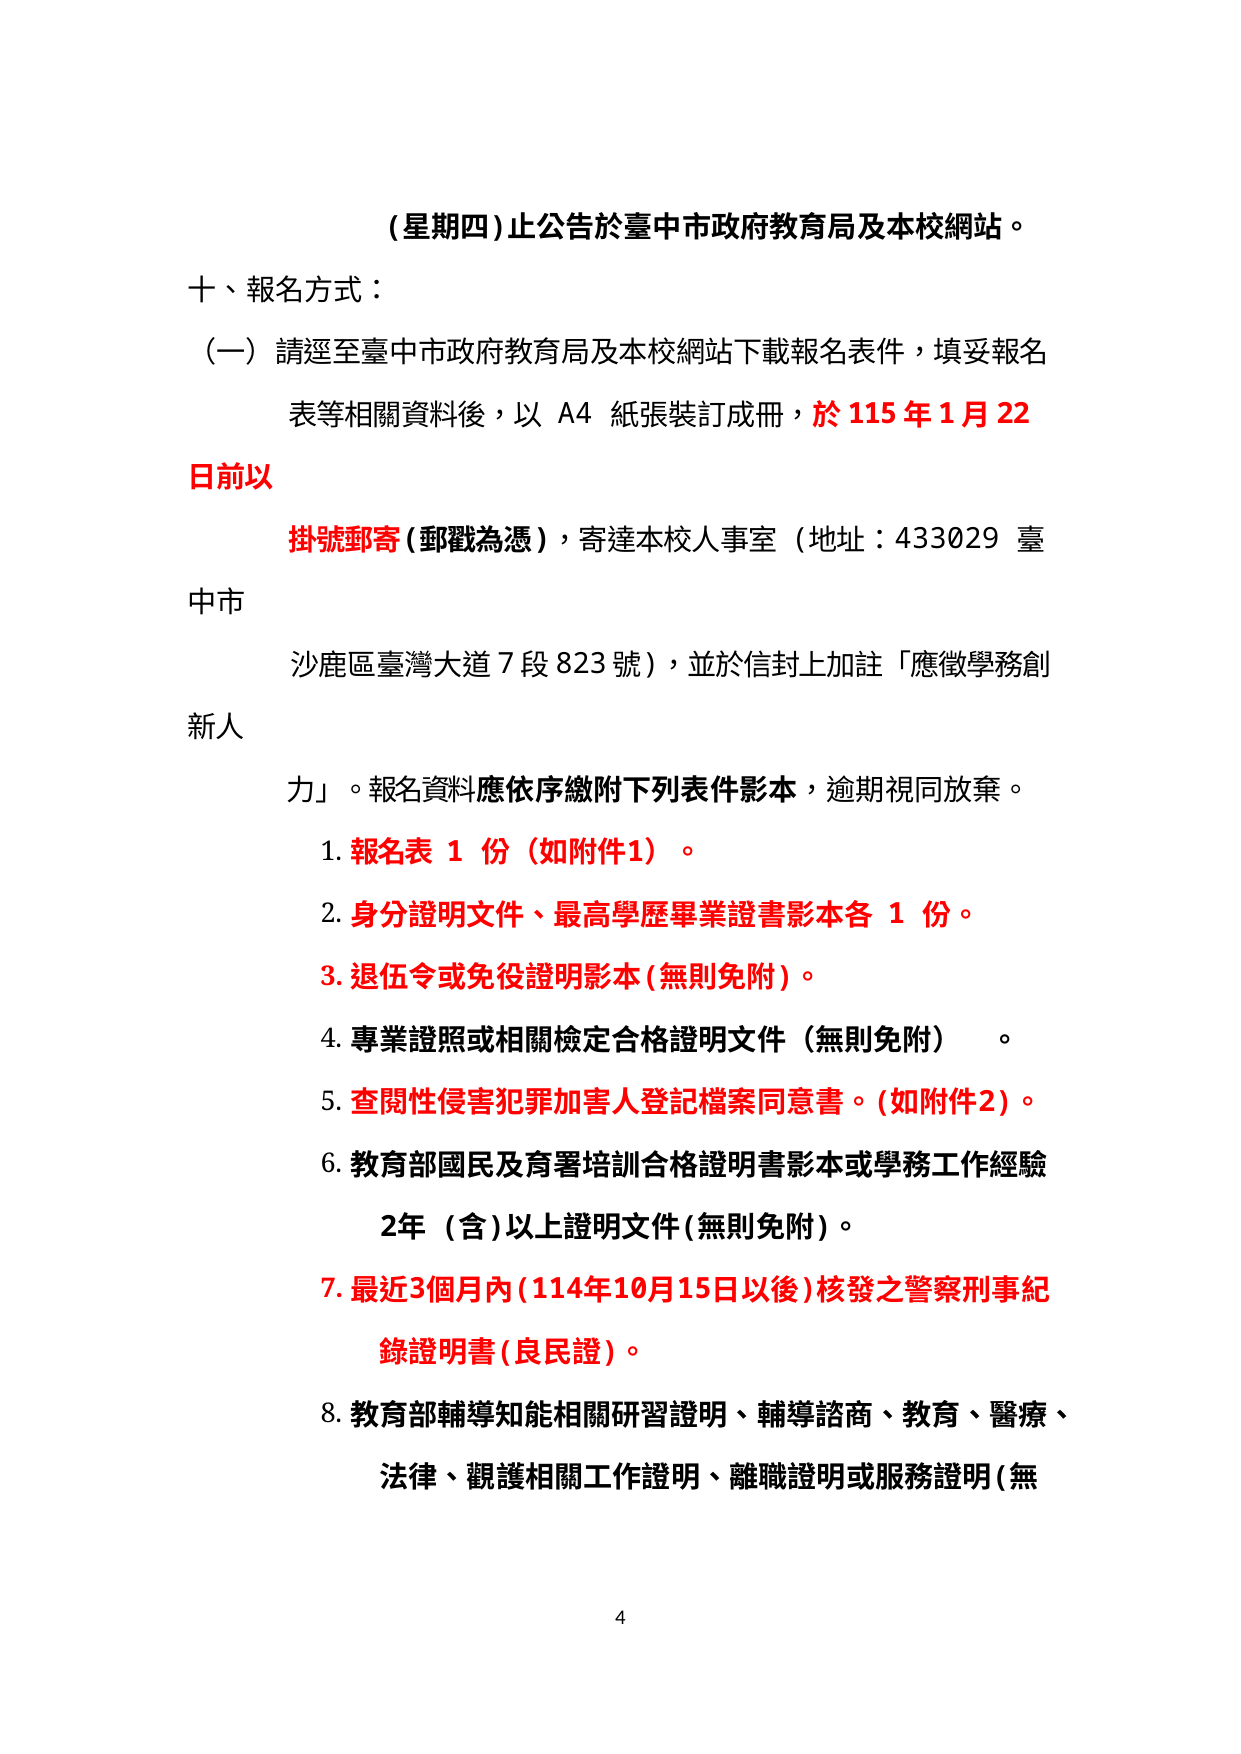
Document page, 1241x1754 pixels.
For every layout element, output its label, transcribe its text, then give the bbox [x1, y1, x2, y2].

text （一）請逕至臺中市政府教育局及本校網站下載報名表件，填妥報名 [187, 308, 1053, 371]
text (星期四)止公告於臺中市政府教育局及本校網站。 [187, 183, 1053, 246]
list 專業證照或相關檢定合格證明文件（無則免附） 。 [320, 996, 1053, 1058]
text 力」。報名資料應依序繳附下列表件影本，逾期視同放棄。 [187, 746, 1053, 808]
text 沙鹿區臺灣大道7段823號)，並於信封上加註「應徵學務創新人 [187, 621, 1053, 746]
list 報名表 1 份（如附件1）。 [320, 808, 1059, 871]
text 表等相關資料後，以 A4 紙張裝訂成冊，於115年1月22日前以 [187, 371, 1053, 496]
list 教育部國民及育署培訓合格證明書影本或學務工作經驗 2年 (含)以上證明文件(無則免附)。 [320, 1121, 1053, 1246]
list 身分證明文件、最高學歷畢業證書影本各 1 份。 [320, 871, 1053, 933]
text 十、報名方式： [187, 246, 1053, 308]
list 最近3個月內(114年10月15日以後)核發之警察刑事紀錄證明書(良民證)。 [320, 1246, 1053, 1371]
list 查閱性侵害犯罪加害人登記檔案同意書。(如附件2)。 [320, 1058, 1053, 1121]
text 掛號郵寄(郵戳為憑)，寄達本校人事室 (地址：433029 臺中市 [187, 496, 1053, 621]
list 教育部輔導知能相關研習證明、輔導諮商、教育、醫療、法律、觀護相關工作證明、離職證明或服務證明(無者免附)。 [320, 1371, 1053, 1496]
list 退伍令或免役證明影本(無則免附)。 [320, 933, 1053, 996]
